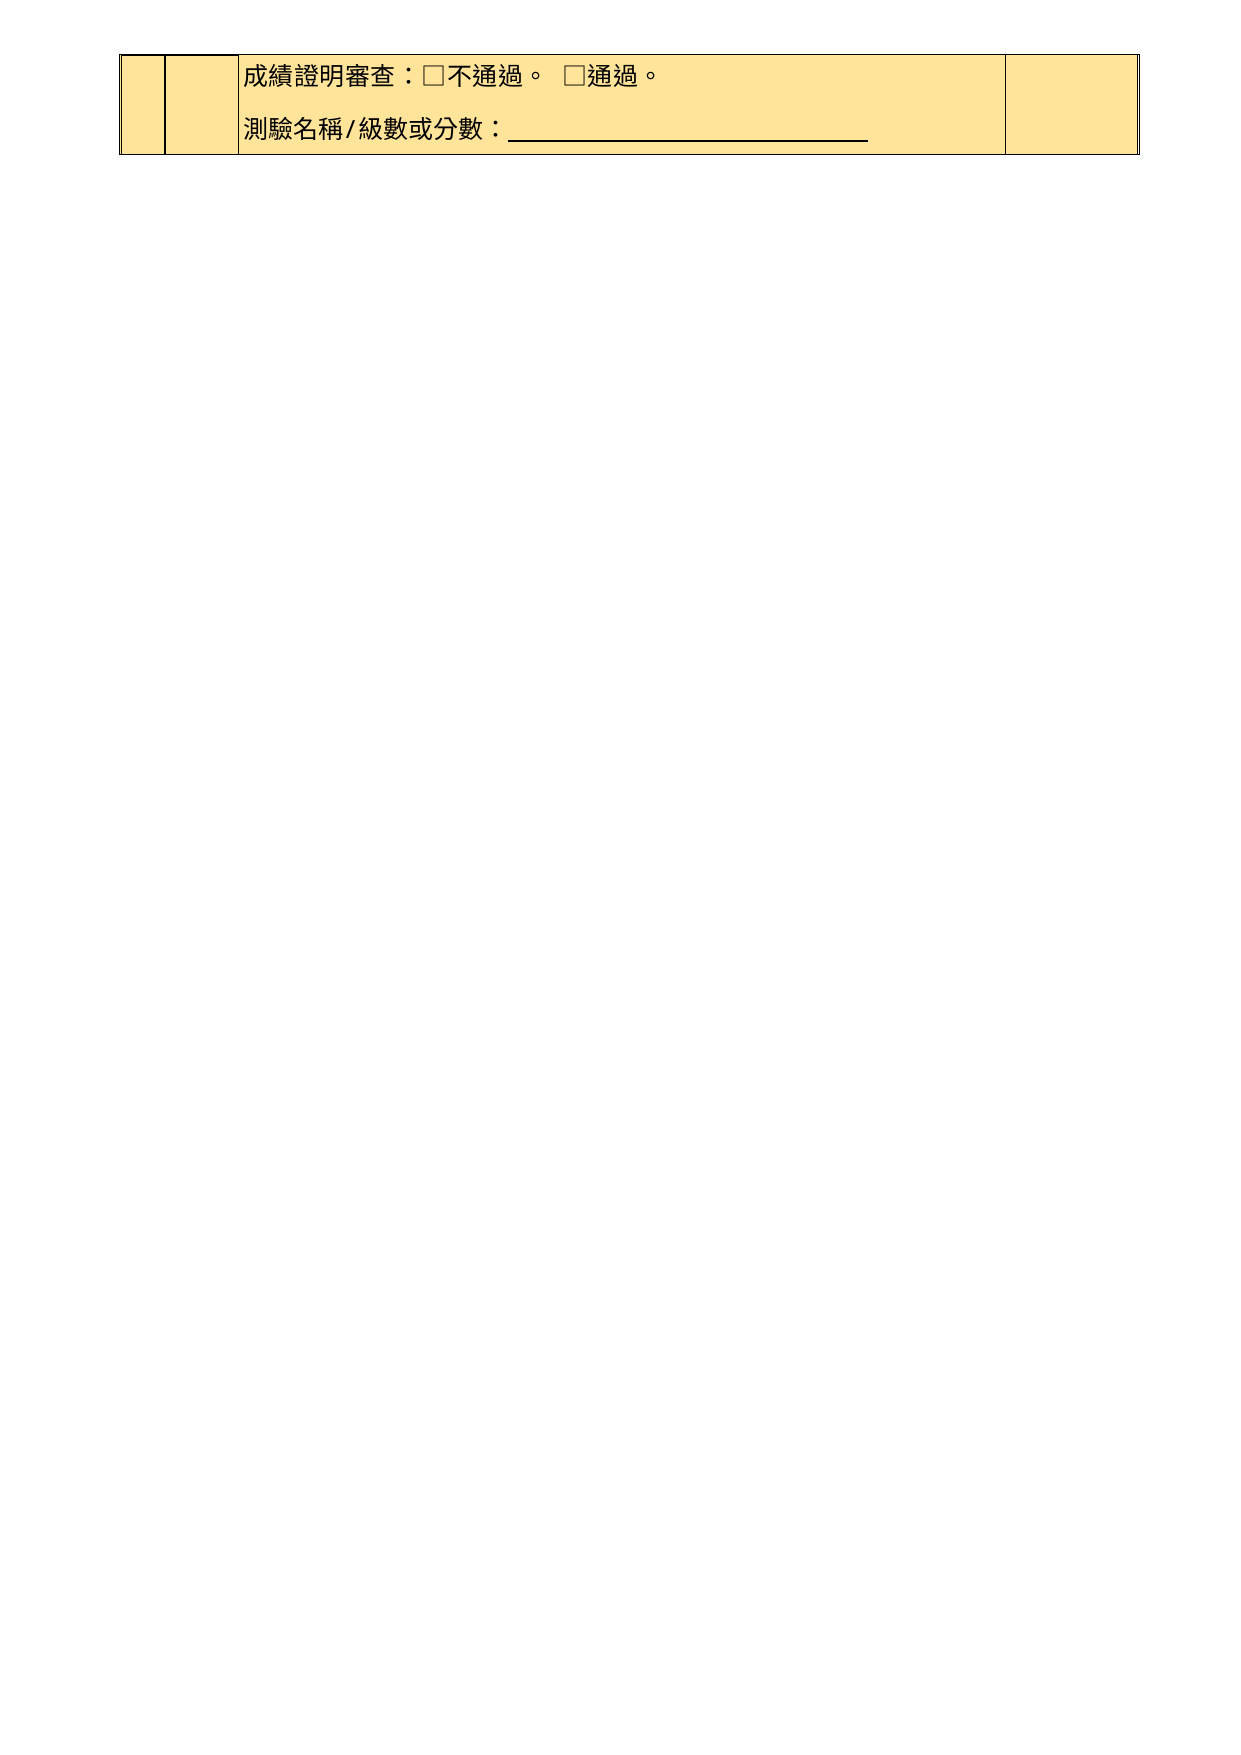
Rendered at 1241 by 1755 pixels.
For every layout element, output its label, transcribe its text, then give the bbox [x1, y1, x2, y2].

table_cell [166, 56, 238, 154]
table_cell [122, 56, 164, 154]
table_cell [1006, 55, 1137, 154]
table_cell 成績證明審查：□不通過。 □通過。 測驗名稱/級數或分數： [239, 55, 1005, 154]
